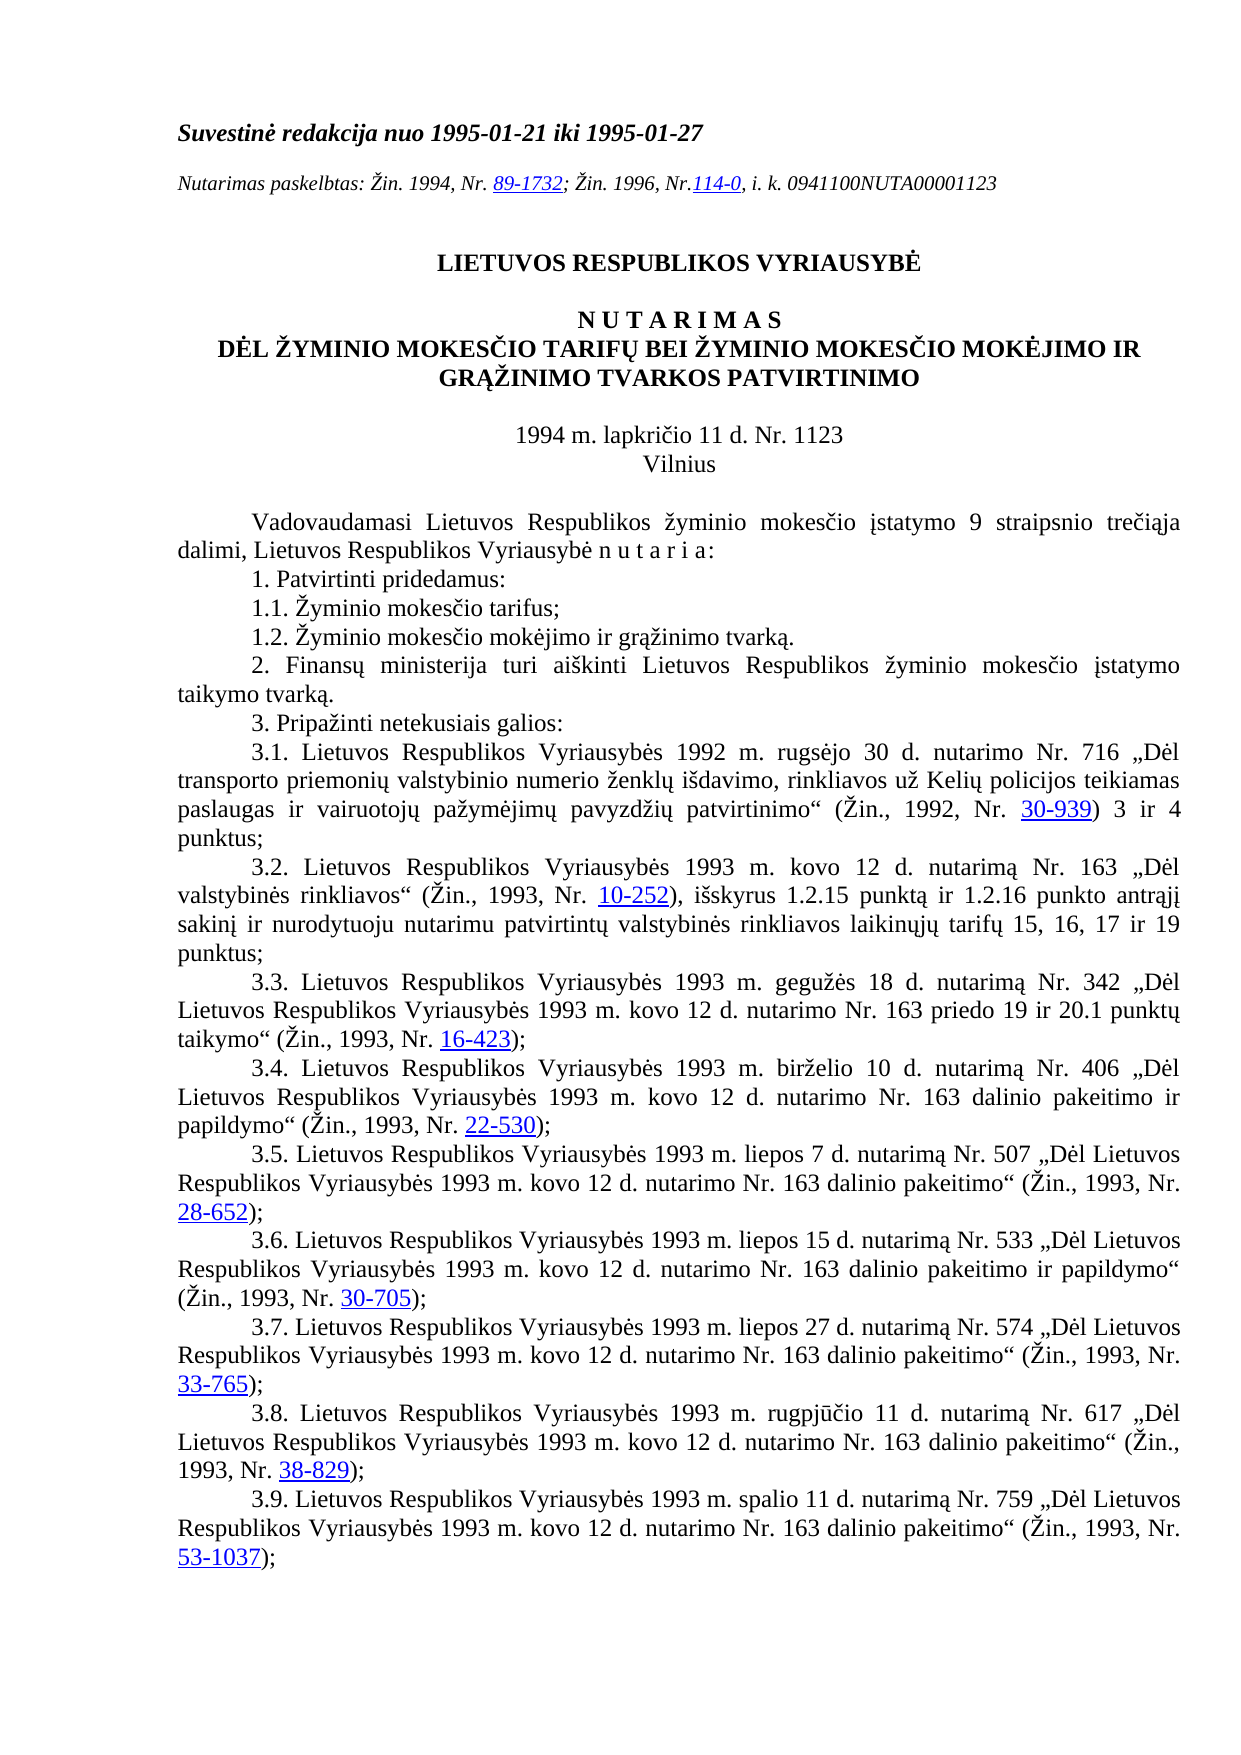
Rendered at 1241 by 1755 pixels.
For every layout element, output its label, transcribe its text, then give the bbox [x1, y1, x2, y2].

text 3.2. Lietuvos Respublikos Vyriausybės 1993 m. kovo 12 d. nutarimą Nr. 163 „Dėl valstybinės rinkliavos“ (Žin., 1993, Nr. 10-252), išskyrus 1.2.15 punktą ir 1.2.16 punkto antrąjį sakinį ir nurodytuoju nutarimu patvirtintų valstybinės rinkliavos laikinųjų tarifų 15, 16, 17 ir 19 punktus; [177, 852, 1181, 967]
text 1. Patvirtinti pridedamus: [177, 564, 1181, 593]
text 3.5. Lietuvos Respublikos Vyriausybės 1993 m. liepos 7 d. nutarimą Nr. 507 „Dėl Lietuvos Respublikos Vyriausybės 1993 m. kovo 12 d. nutarimo Nr. 163 dalinio pakeitimo“ (Žin., 1993, Nr. 28-652); [177, 1139, 1181, 1225]
text 3.3. Lietuvos Respublikos Vyriausybės 1993 m. gegužės 18 d. nutarimą Nr. 342 „Dėl Lietuvos Respublikos Vyriausybės 1993 m. kovo 12 d. nutarimo Nr. 163 priedo 19 ir 20.1 punktų taikymo“ (Žin., 1993, Nr. 16-423); [177, 967, 1181, 1053]
text 1994 m. lapkričio 11 d. Nr. 1123 [177, 420, 1181, 449]
text 1.2. Žyminio mokesčio mokėjimo ir grąžinimo tvarką. [177, 622, 1181, 650]
text Suvestinė redakcija nuo 1995-01-21 iki 1995-01-27 [177, 118, 1181, 147]
text LIETUVOS RESPUBLIKOS VYRIAUSYBĖ [177, 248, 1181, 277]
text 3.6. Lietuvos Respublikos Vyriausybės 1993 m. liepos 15 d. nutarimą Nr. 533 „Dėl Lietuvos Respublikos Vyriausybės 1993 m. kovo 12 d. nutarimo Nr. 163 dalinio pakeitimo ir papildymo“ (Žin., 1993, Nr. 30-705); [177, 1225, 1181, 1312]
text 3.7. Lietuvos Respublikos Vyriausybės 1993 m. liepos 27 d. nutarimą Nr. 574 „Dėl Lietuvos Respublikos Vyriausybės 1993 m. kovo 12 d. nutarimo Nr. 163 dalinio pakeitimo“ (Žin., 1993, Nr. 33-765); [177, 1312, 1181, 1398]
text DĖL ŽYMINIO MOKESČIO TARIFŲ BEI ŽYMINIO MOKESČIO MOKĖJIMO IR GRĄŽINIMO TVARKOS PATVIRTINIMO [177, 334, 1181, 392]
text 3.8. Lietuvos Respublikos Vyriausybės 1993 m. rugpjūčio 11 d. nutarimą Nr. 617 „Dėl Lietuvos Respublikos Vyriausybės 1993 m. kovo 12 d. nutarimo Nr. 163 dalinio pakeitimo“ (Žin., 1993, Nr. 38-829); [177, 1398, 1181, 1484]
text Nutarimas paskelbtas: Žin. 1994, Nr. 89-1732; Žin. 1996, Nr.114-0, i. k. 0941100NUTA00001123 [177, 171, 1181, 195]
text Vilnius [177, 449, 1181, 478]
text Vadovaudamasi Lietuvos Respublikos žyminio mokesčio įstatymo 9 straipsnio trečiąja dalimi, Lietuvos Respublikos Vyriausybė nutaria: [177, 507, 1181, 564]
text 1.1. Žyminio mokesčio tarifus; [177, 593, 1181, 622]
text 3.4. Lietuvos Respublikos Vyriausybės 1993 m. birželio 10 d. nutarimą Nr. 406 „Dėl Lietuvos Respublikos Vyriausybės 1993 m. kovo 12 d. nutarimo Nr. 163 dalinio pakeitimo ir papildymo“ (Žin., 1993, Nr. 22-530); [177, 1053, 1181, 1139]
text 2. Finansų ministerija turi aiškinti Lietuvos Respublikos žyminio mokesčio įstatymo taikymo tvarką. [177, 650, 1181, 708]
text 3.1. Lietuvos Respublikos Vyriausybės 1992 m. rugsėjo 30 d. nutarimo Nr. 716 „Dėl transporto priemonių valstybinio numerio ženklų išdavimo, rinkliavos už Kelių policijos teikiamas paslaugas ir vairuotojų pažymėjimų pavyzdžių patvirtinimo“ (Žin., 1992, Nr. 30-939) 3 ir 4 punktus; [177, 737, 1181, 852]
text N U T A R I M A S [177, 305, 1181, 334]
text 3.9. Lietuvos Respublikos Vyriausybės 1993 m. spalio 11 d. nutarimą Nr. 759 „Dėl Lietuvos Respublikos Vyriausybės 1993 m. kovo 12 d. nutarimo Nr. 163 dalinio pakeitimo“ (Žin., 1993, Nr. 53-1037); [177, 1484, 1181, 1570]
text 3. Pripažinti netekusiais galios: [177, 708, 1181, 737]
